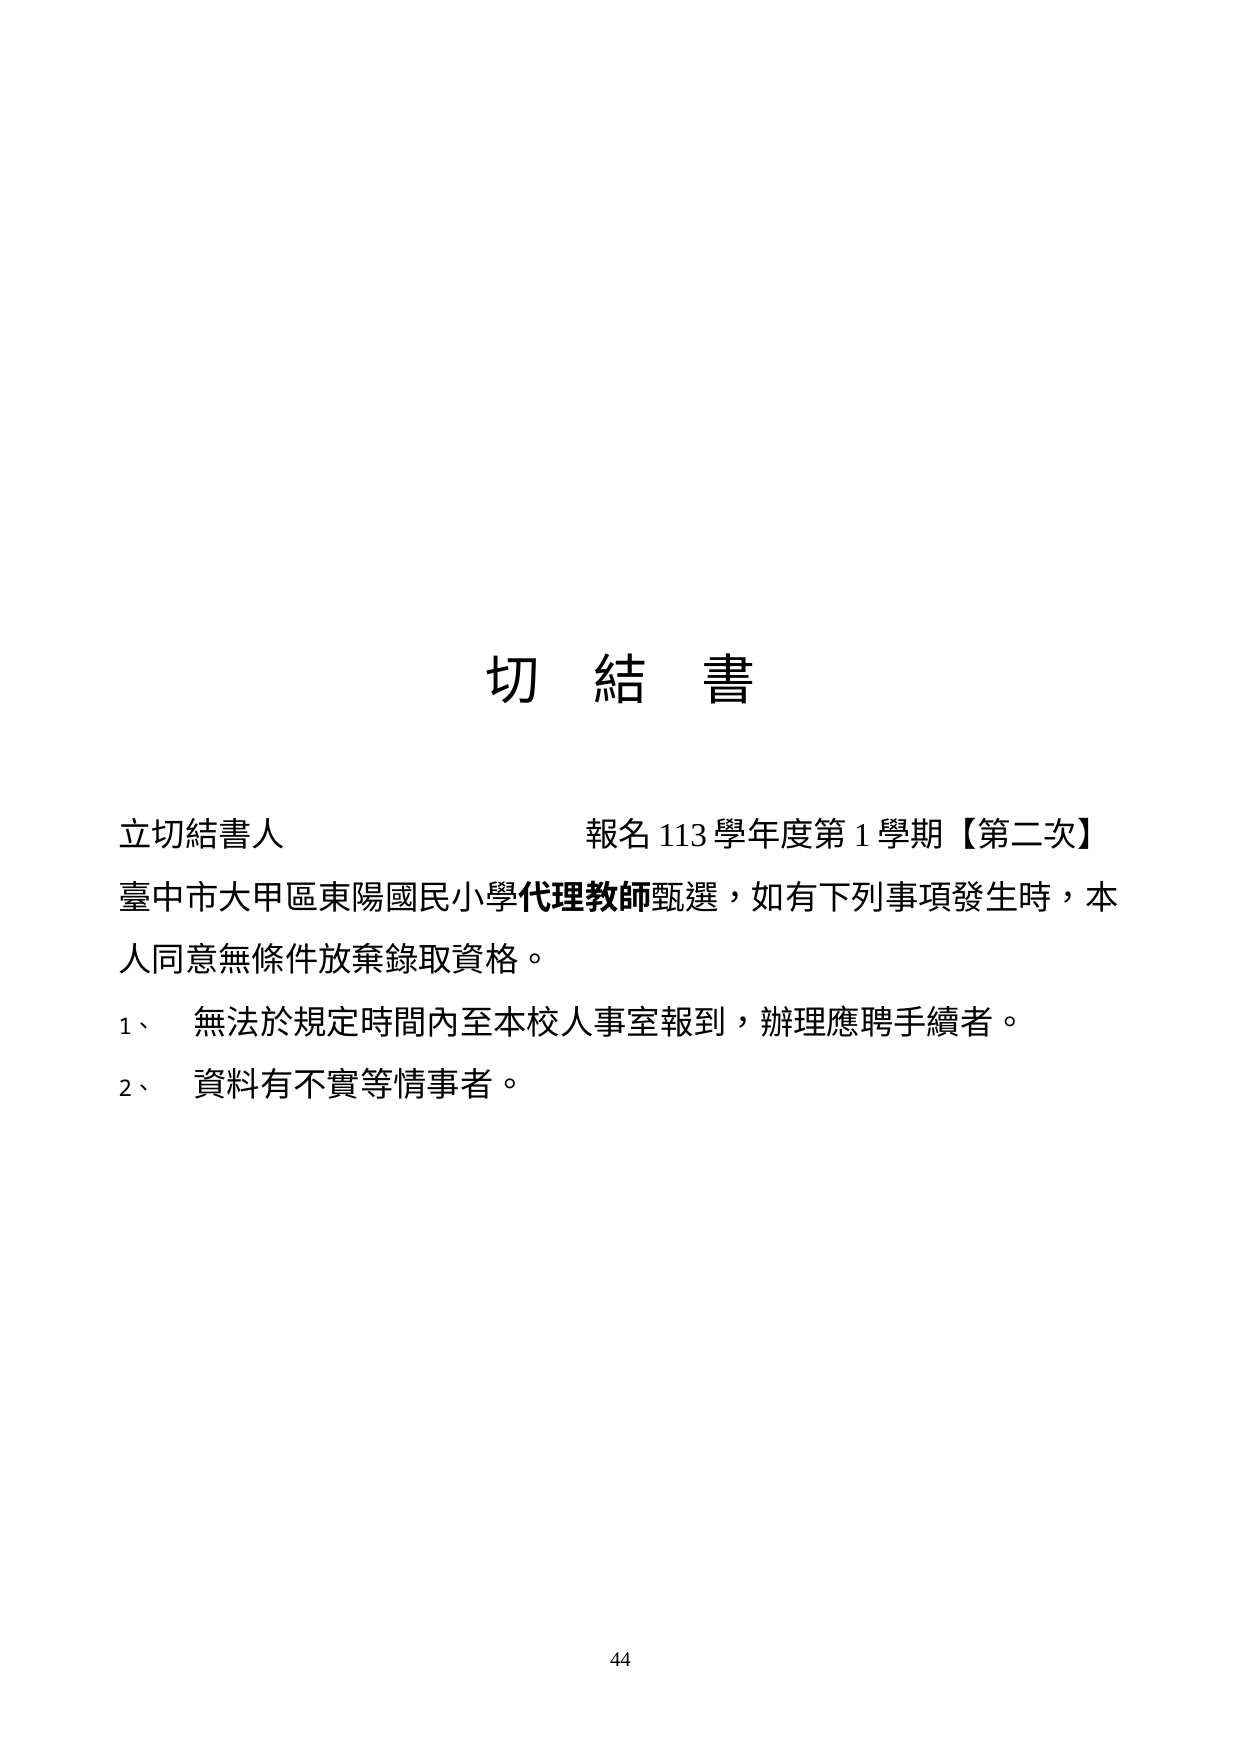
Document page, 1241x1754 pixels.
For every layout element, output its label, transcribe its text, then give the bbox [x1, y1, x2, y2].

list 資料有不實等情事者。 [118, 1040, 1122, 1103]
text 切 結 書 [118, 603, 1122, 728]
text 立切結書人 報名113學年度第1學期【第二次】臺中市大甲區東陽國民小學代理教師甄選，如有下列事項發生時，本人同意無條件放棄錄取資格。 [118, 790, 1122, 978]
list 無法於規定時間內至本校人事室報到，辦理應聘手續者。 [118, 978, 1122, 1040]
